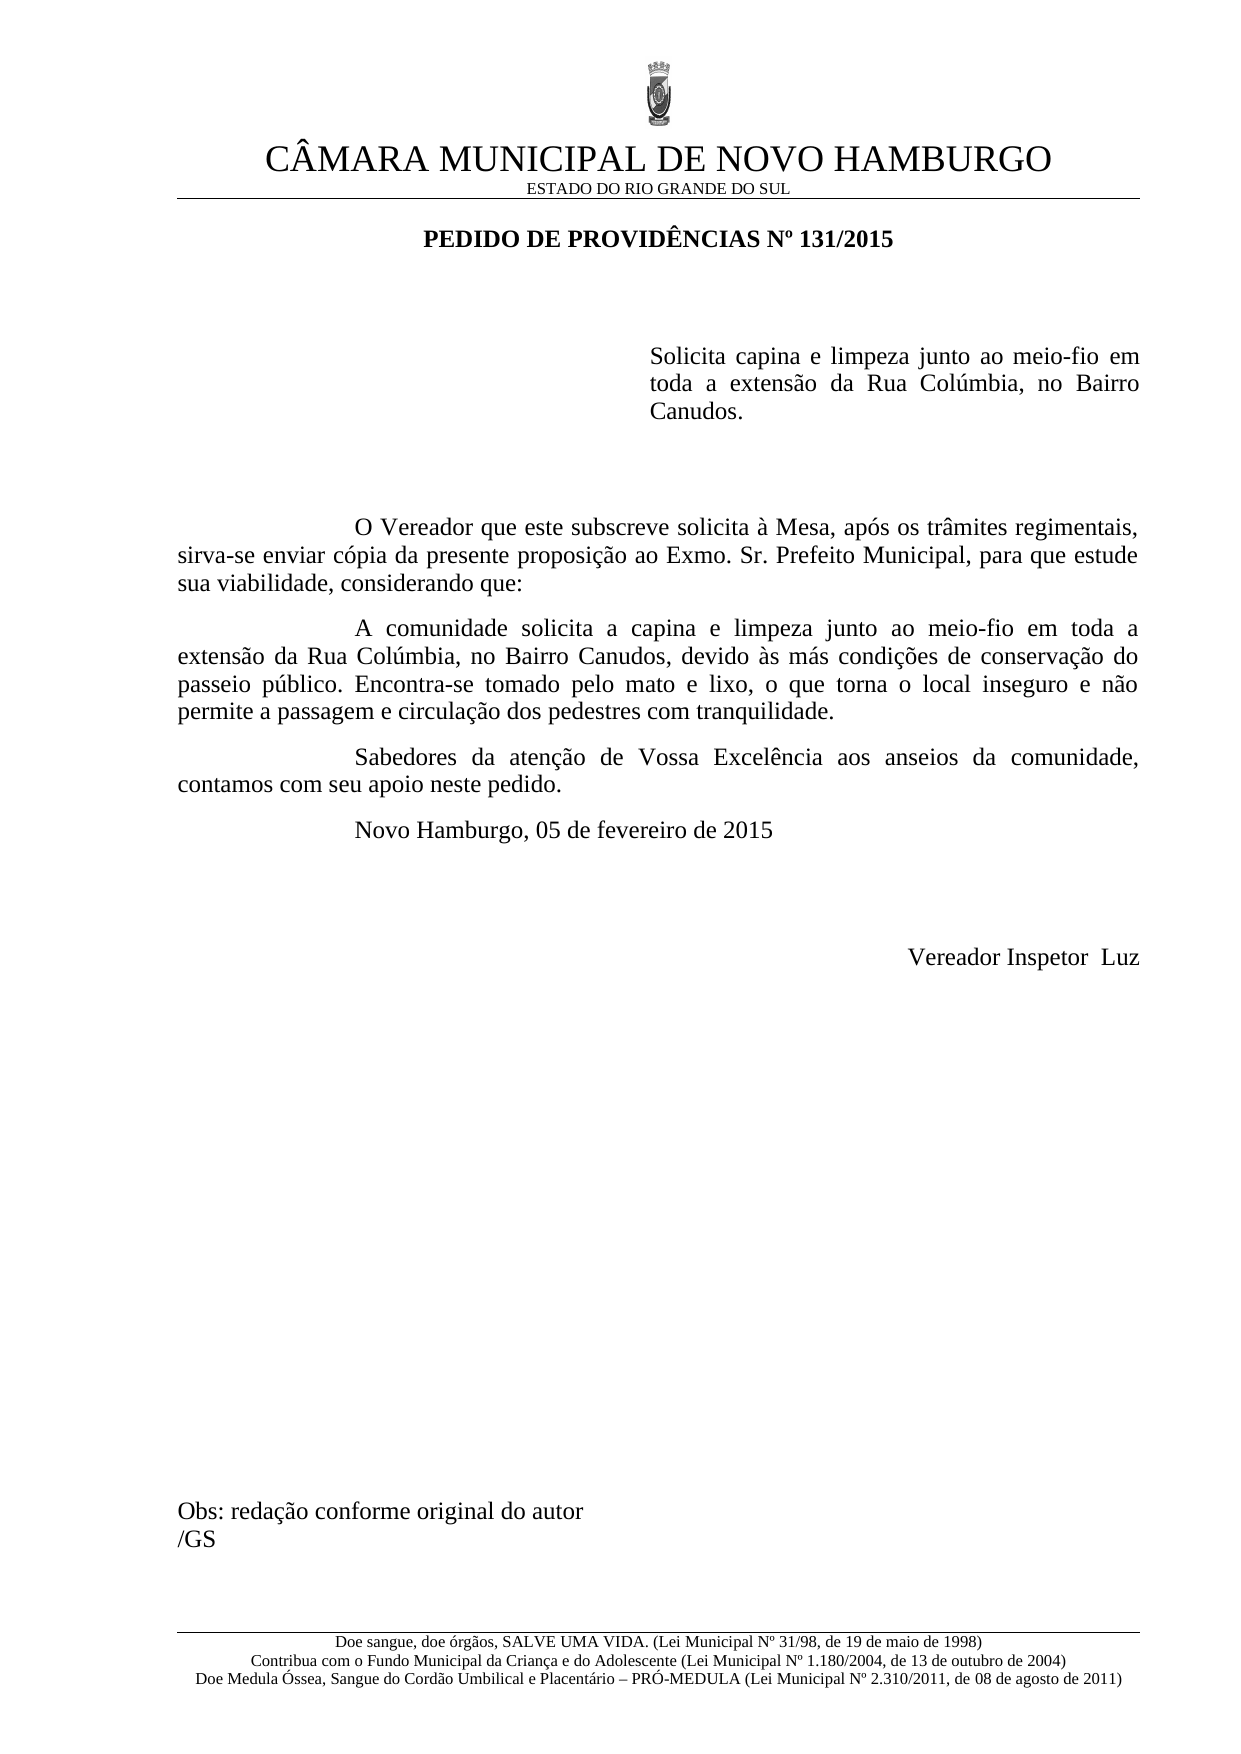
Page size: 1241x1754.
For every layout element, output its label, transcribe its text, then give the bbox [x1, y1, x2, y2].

text PEDIDO DE PROVIDÊNCIAS Nº 131/2015 [177, 226, 1140, 253]
text Obs: redação conforme original do autor [177, 1497, 1140, 1525]
text Sabedores da atenção de Vossa Excelência aos anseios da comunidade, contamos com seu apoio neste pedido. [177, 743, 1140, 798]
text Novo Hamburgo, 05 de fevereiro de 2015 [177, 816, 1140, 844]
text O Vereador que este subscreve solicita à Mesa, após os trâmites regimentais, sirva-se enviar cópia da presente proposição ao Exmo. Sr. Prefeito Municipal, para que estude sua viabilidade, considerando que: [177, 513, 1140, 597]
text A comunidade solicita a capina e limpeza junto ao meio-fio em toda a extensão da Rua Colúmbia, no Bairro Canudos, devido às más condições de conservação do passeio público. Encontra-se tomado pelo mato e lixo, o que torna o local inseguro e não permite a passagem e circulação dos pedestres com tranquilidade. [177, 614, 1140, 725]
text /GS [177, 1525, 1140, 1553]
text Solicita capina e limpeza junto ao meio-fio em toda a extensão da Rua Colúmbia, no Bairro Canudos. [649, 342, 1140, 425]
text Vereador Inspetor Luz [177, 943, 1140, 970]
